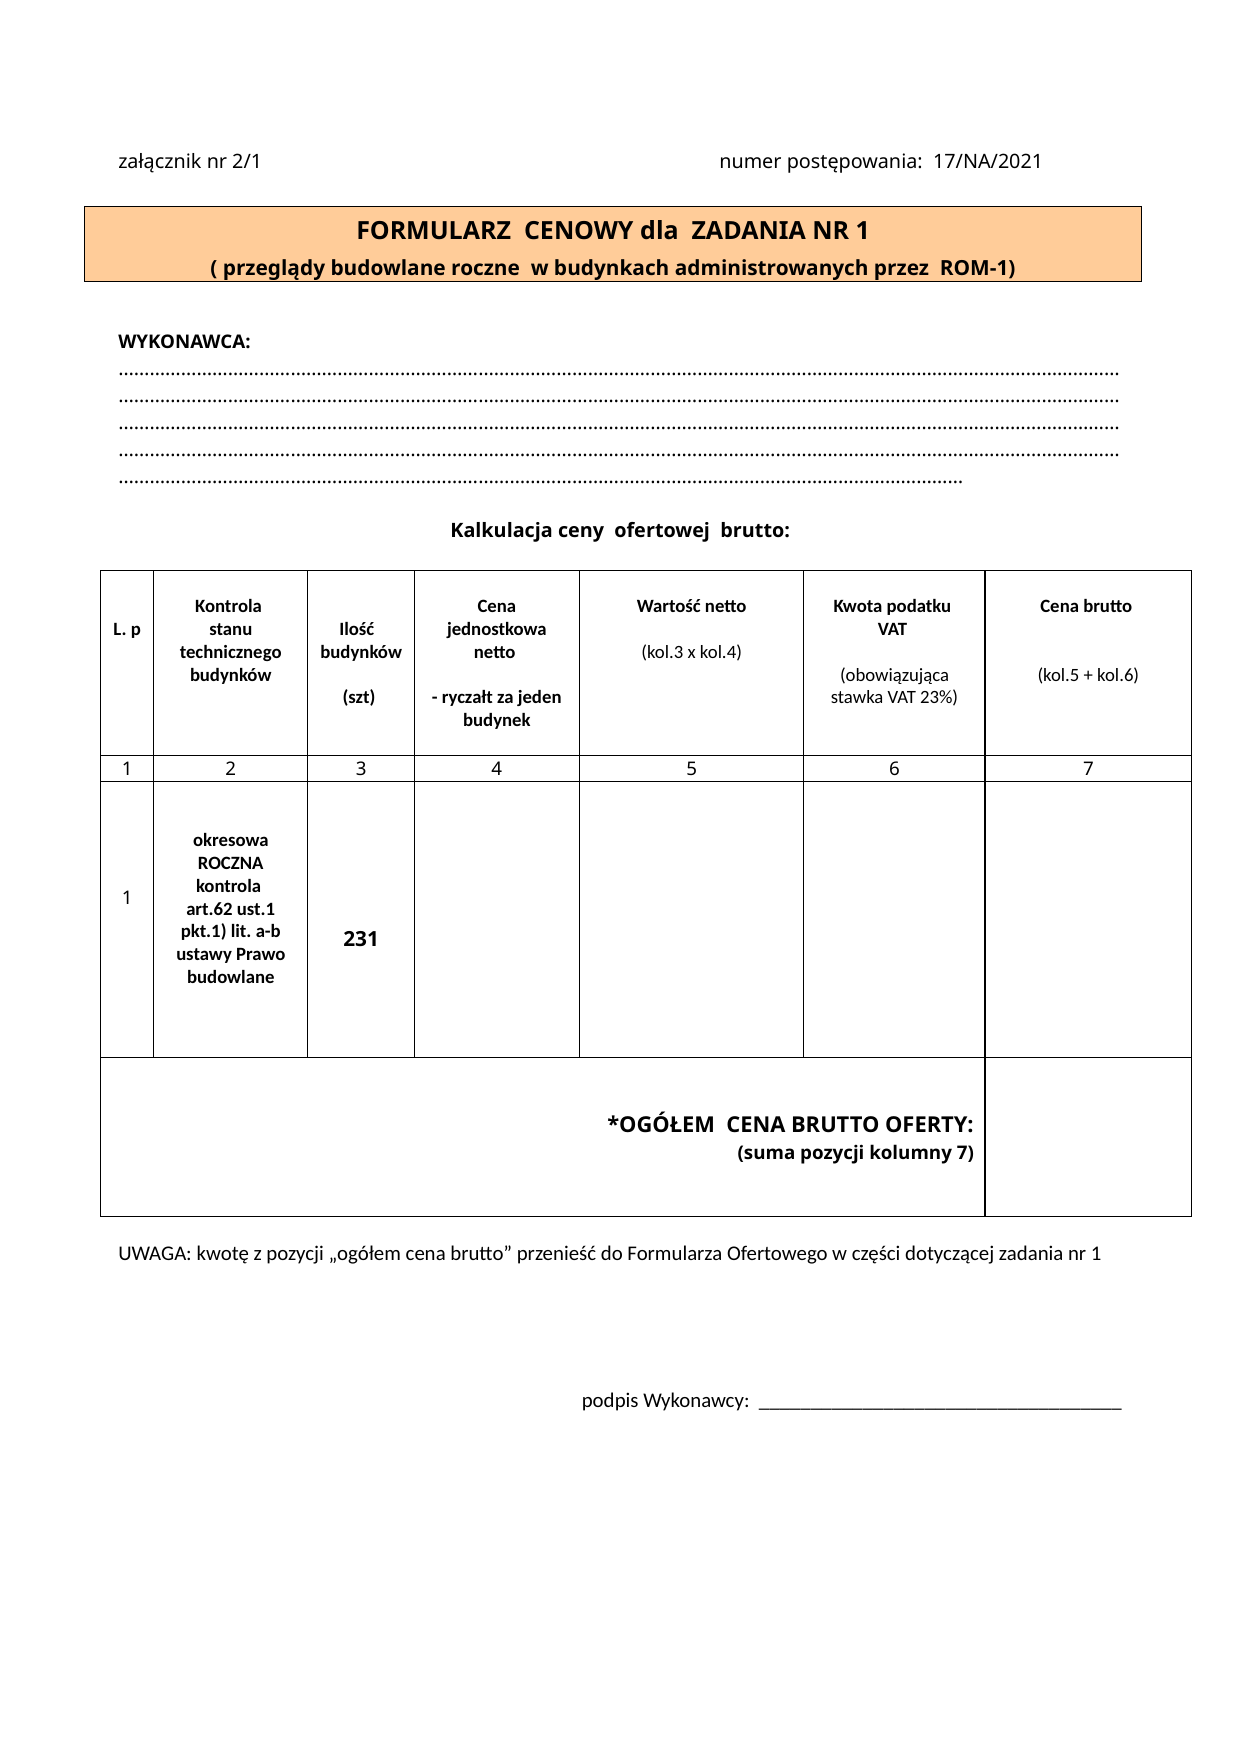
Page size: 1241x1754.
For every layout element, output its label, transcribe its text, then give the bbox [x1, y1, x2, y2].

table_header Cena jednostkowa netto - ryczałt za jeden budynek [415, 571, 579, 754]
table_cell 1 [101, 782, 153, 1057]
table_cell 6 [804, 756, 984, 781]
text UWAGA: kwotę z pozycji „ogółem cena brutto” przenieść do Formularza Ofertowego w części dotyczącej zadania nr 1 [118, 1240, 1122, 1266]
table_header Kwota podatku VAT (obowiązująca stawka VAT 23%) [804, 571, 984, 754]
table_cell 2 [154, 756, 307, 781]
table_cell [415, 782, 579, 1057]
table_cell 1 [101, 756, 153, 781]
table_header L. p [101, 571, 153, 754]
table_cell 4 [415, 756, 579, 781]
table_header FORMULARZ CENOWY dla ZADANIA NR 1 ( przeglądy budowlane roczne w budynkach administrowanych przez ROM-1) [85, 207, 1141, 281]
text WYKONAWCA:………………………………………………………………………………………………………………………………………………………………………………………………………………………………………………………………………………………………………………………………………………………………………………………………………………………………………………………………………………………………………………………………………………………………………………………………………………………………………………………………………………………………………………………………………………………………………………………………………………………………………………………… [118, 329, 1122, 489]
table_cell 5 [580, 756, 803, 781]
table_cell [580, 782, 803, 1057]
table_cell *OGÓŁEM CENA BRUTTO OFERTY: (suma pozycji kolumny 7) [101, 1058, 984, 1216]
table_cell 231 [308, 782, 414, 1057]
table_header Kontrola stanu technicznego budynków [154, 571, 307, 754]
text załącznik nr 2/1 numer postępowania: 17/NA/2021 [118, 148, 1122, 174]
text Kalkulacja ceny ofertowej brutto: [118, 516, 1122, 543]
table_cell 7 [986, 756, 1191, 781]
table_header Ilość budynków (szt) [308, 571, 414, 754]
table_cell [804, 782, 984, 1057]
table_cell okresowa ROCZNA kontrola art.62 ust.1 pkt.1) lit. a-b ustawy Prawo budowlane [154, 782, 307, 1057]
table_cell [986, 1058, 1191, 1216]
table_header Cena brutto (kol.5 + kol.6) [986, 571, 1191, 754]
table_header Wartość netto (kol.3 x kol.4) [580, 571, 803, 754]
table_cell 3 [308, 756, 414, 781]
text podpis Wykonawcy: ___________________________________ [118, 1387, 1122, 1413]
table_cell [986, 782, 1191, 1057]
